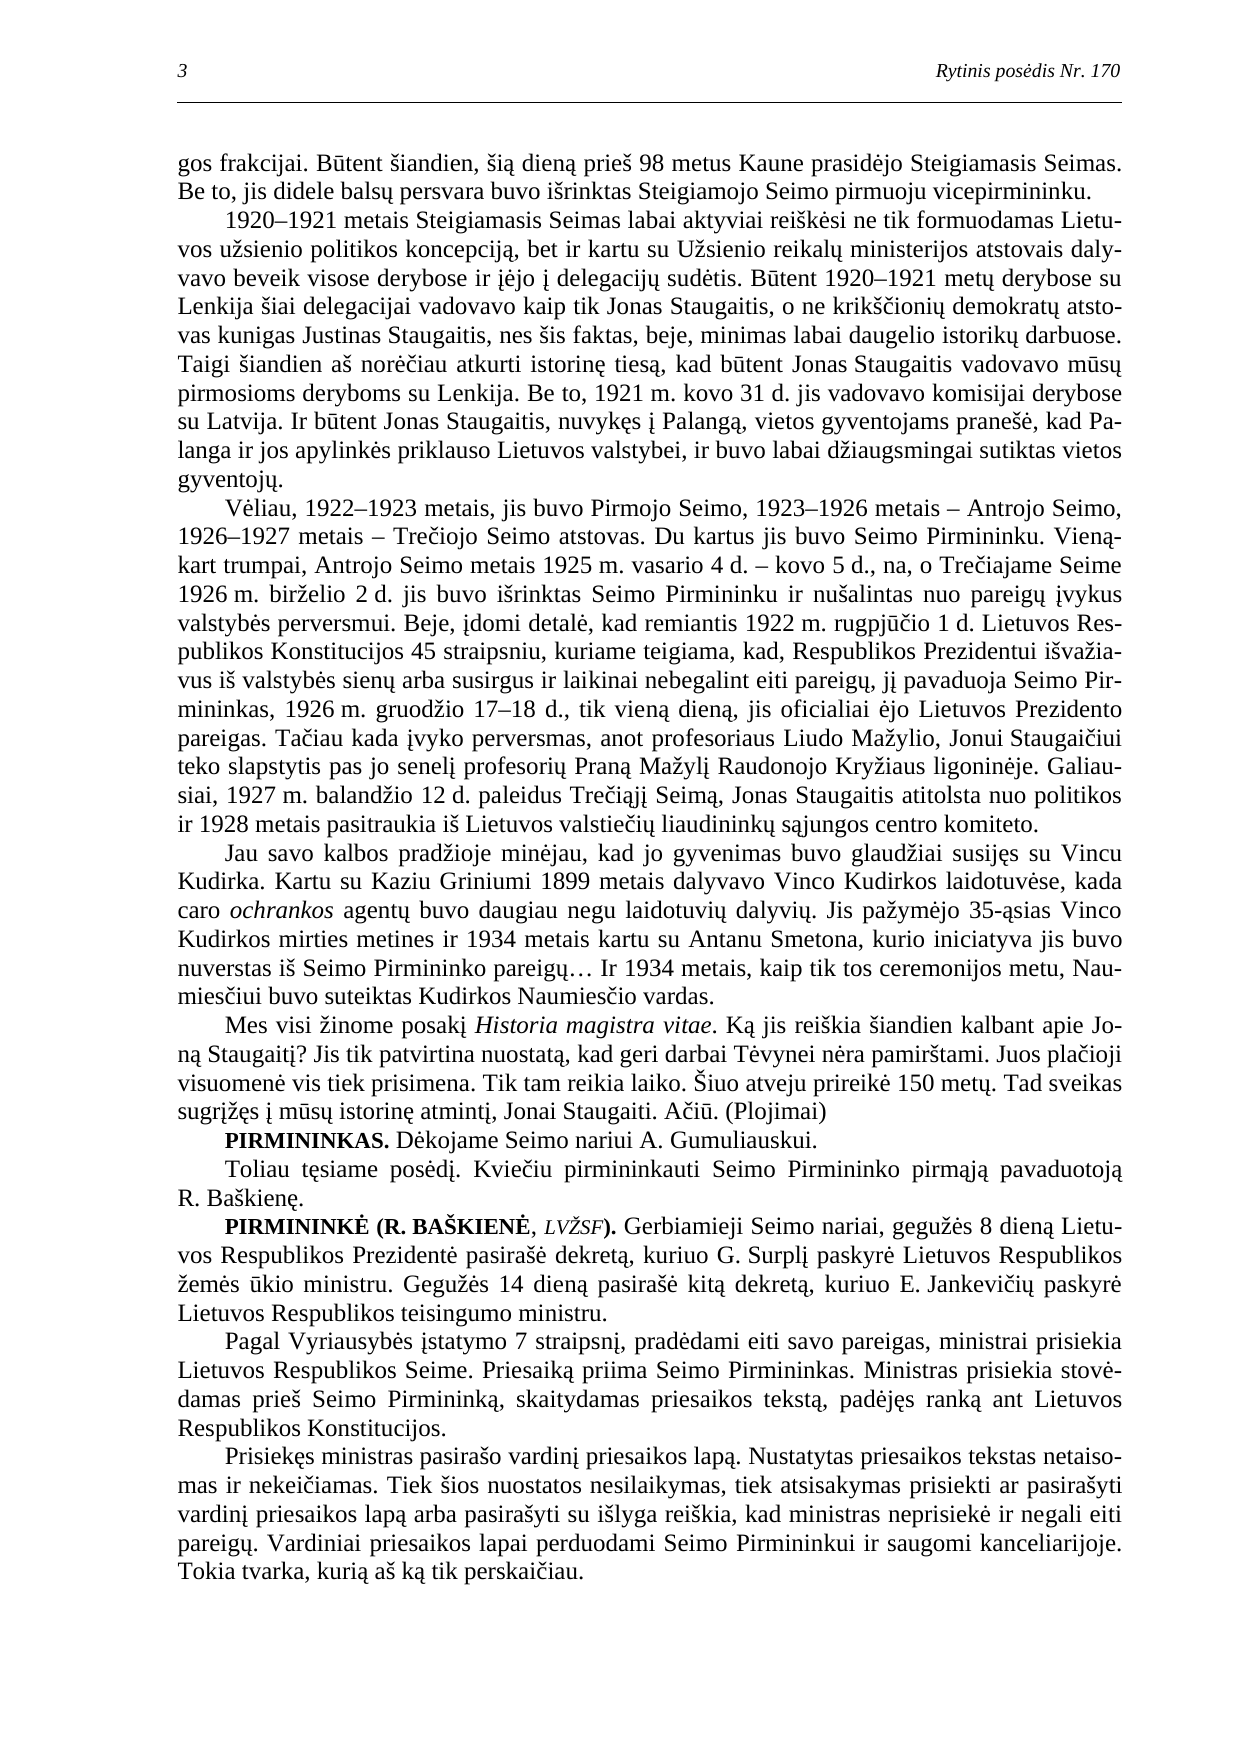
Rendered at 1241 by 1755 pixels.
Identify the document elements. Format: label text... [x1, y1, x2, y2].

text PIRMININKAS. Dė­ko­ja­me Sei­mo na­riui A. Gu­mu­liaus­kui. [177, 1125, 1122, 1154]
text gos frak­ci­jai. Bū­tent šian­dien, šią die­ną prieš 98 me­tus Kau­ne pra­si­dė­jo Stei­gia­ma­sis Sei­mas. Be to, jis di­de­le bal­sų per­sva­ra bu­vo iš­rink­tas Stei­gia­mo­jo Sei­mo pir­muo­ju vi­ce­pir­mi­nin­ku. [177, 148, 1122, 205]
text 1920–1921 me­tais Stei­gia­ma­sis Sei­mas la­bai ak­ty­viai reiš­kė­si ne tik for­muo­da­mas Lie­tu­vos už­sie­nio po­li­ti­kos kon­cep­ci­ją, bet ir kar­tu su Už­sie­nio rei­ka­lų mi­nis­te­ri­jos at­sto­vais da­ly­va­vo be­veik vi­so­se de­ry­bo­se ir įė­jo į de­le­ga­ci­jų su­dė­tis. Bū­tent 1920–1921 me­tų de­ry­bo­se su Len­ki­ja šiai de­le­ga­ci­jai va­do­va­vo kaip tik Jo­nas Stau­gai­tis, o ne krikš­čio­nių de­mok­ra­tų at­sto­vas ku­ni­gas Jus­ti­nas Stau­gai­tis, nes šis fak­tas, be­je, mi­ni­mas la­bai dau­ge­lio is­to­ri­kų dar­buo­se. Tai­gi šian­dien aš no­rė­čiau at­kur­ti is­to­ri­nę tie­są, kad bū­tent Jo­nas Stau­gai­tis va­do­va­vo mū­sų pir­mo­sioms de­ry­boms su Len­ki­ja. Be to, 1921 m. ko­vo 31 d. jis va­do­va­vo ko­mi­si­jai de­ry­bo­se su Lat­vi­ja. Ir bū­tent Jo­nas Stau­gai­tis, nu­vy­kęs į Pa­lan­gą, vie­tos gy­ven­to­jams pra­ne­šė, kad Pa­lan­ga ir jos apy­lin­kės pri­klau­so Lie­tu­vos vals­ty­bei, ir bu­vo la­bai džiaugs­min­gai su­tik­tas vie­tos gy­ven­to­jų. [177, 205, 1122, 493]
text Pa­gal Vy­riau­sy­bės įsta­ty­mo 7 straips­nį, pra­dė­da­mi ei­ti sa­vo pa­rei­gas, mi­nist­rai pri­sie­kia Lie­tu­vos Res­pub­li­kos Sei­me. Prie­sai­ką pri­ima Sei­mo Pir­mi­nin­kas. Mi­nist­ras pri­sie­kia sto­vė­da­mas prieš Sei­mo Pir­mi­nin­ką, skai­ty­da­mas prie­sai­kos teks­tą, pa­dė­jęs ran­ką ant Lie­tu­vos Res­pub­li­kos Kon­sti­tu­ci­jos. [177, 1326, 1122, 1441]
text Vė­liau, 1922–1923 me­tais, jis bu­vo Pir­mo­jo Sei­mo, 1923–1926 me­tais – Ant­ro­jo Sei­mo, 1926–1927 me­tais – Tre­čio­jo Sei­mo at­sto­vas. Du kar­tus jis bu­vo Sei­mo Pir­mi­nin­ku. Vie­ną­kart trum­pai, Ant­ro­jo Sei­mo me­tais 1925 m. va­sa­rio 4 d. – ko­vo 5 d., na, o Tre­čia­ja­me Sei­me 1926 m. bir­že­lio 2 d. jis bu­vo iš­rink­tas Sei­mo Pir­mi­nin­ku ir nu­ša­lin­tas nuo pa­rei­gų įvy­kus vals­ty­bės per­ver­smui. Be­je, įdo­mi de­ta­lė, kad re­mian­tis 1922 m. rug­pjū­čio 1 d. Lie­tu­vos Res­pub­li­kos Kon­sti­tu­ci­jos 45 straips­niu, ku­ria­me tei­gia­ma, kad, Res­pub­li­kos Pre­zi­den­tui iš­va­žia­vus iš vals­ty­bės sie­nų ar­ba su­sir­gus ir lai­ki­nai ne­be­ga­lint ei­ti pa­rei­gų, jį pa­va­duo­ja Sei­mo Pir­mi­nin­kas, 1926 m. gruo­džio 17–18 d., tik vie­ną die­ną, jis ofi­cia­liai ėjo Lie­tu­vos Pre­zi­den­to pa­rei­gas. Ta­čiau ka­da įvy­ko per­ver­smas, anot pro­fe­so­riaus Liu­do Ma­žy­lio, Jo­nui Stau­gai­čiui te­ko slaps­ty­tis pas jo se­ne­lį pro­fe­so­rių Pra­ną Ma­žy­lį Rau­do­no­jo Kry­žiaus li­go­ni­nė­je. Ga­liau­siai, 1927 m. ba­lan­džio 12 d. pa­lei­dus Tre­či­ą­jį Sei­mą, Jo­nas Stau­gai­tis ati­tols­ta nuo po­li­ti­kos ir 1928 me­tais pa­si­trau­kia iš Lie­tu­vos vals­tie­čių liau­di­nin­kų są­jun­gos cen­tro ko­mi­te­to. [177, 493, 1122, 838]
text To­liau tę­sia­me po­sė­dį. Kvie­čiu pir­mi­nin­kau­ti Sei­mo Pir­mi­nin­ko pir­mą­ją pa­va­duo­to­ją R. Baš­kie­nę. [177, 1154, 1122, 1211]
text Mes vi­si ži­no­me po­sa­kį His­to­ria ma­gist­ra vi­tae. Ką jis reiš­kia šian­dien kal­bant apie Jo­ną Stau­gai­tį? Jis tik pa­tvir­ti­na nuo­sta­tą, kad ge­ri dar­bai Tė­vy­nei nė­ra pa­mirš­ta­mi. Juos pla­čio­ji vi­suo­me­nė vis tiek pri­si­me­na. Tik tam rei­kia lai­ko. Šiuo at­ve­ju pri­rei­kė 150 me­tų. Tad svei­kas su­grį­žęs į mū­sų is­to­ri­nę at­min­tį, Jo­nai Stau­gai­ti. Ačiū. (Plo­ji­mai) [177, 1010, 1122, 1125]
text PIRMININKĖ (R. BAŠKIENĖ, LVŽSF). Ger­bia­mie­ji Sei­mo na­riai, ge­gu­žės 8 die­ną Lie­tu­vos Res­pub­li­kos Pre­zi­den­tė pa­si­ra­šė dek­re­tą, ku­riuo G. Sur­plį pa­sky­rė Lie­tu­vos Res­pub­li­kos že­mės ūkio mi­nist­ru. Ge­gu­žės 14 die­ną pa­si­ra­šė ki­tą dek­re­tą, ku­riuo E. Jan­ke­vi­čių pa­sky­rė Lie­tu­vos Res­pub­li­kos tei­sin­gu­mo mi­nist­ru. [177, 1211, 1122, 1326]
text Pri­sie­kęs mi­nist­ras pa­si­ra­šo var­di­nį prie­sai­kos la­pą. Nu­sta­ty­tas prie­sai­kos teks­tas ne­tai­so­mas ir ne­kei­čia­mas. Tiek šios nuo­sta­tos ne­si­lai­ky­mas, tiek at­si­sa­ky­mas pri­siek­ti ar pa­si­ra­šy­ti var­di­nį prie­sai­kos la­pą ar­ba pa­si­ra­šy­ti su iš­ly­ga reiš­kia, kad mi­nist­ras ne­pri­sie­kė ir ne­ga­li ei­ti pa­rei­gų. Var­di­niai prie­sai­kos la­pai per­duo­da­mi Sei­mo Pir­mi­nin­kui ir sau­go­mi kan­ce­lia­ri­jo­je. To­kia tvar­ka, ku­rią aš ką tik per­skai­čiau. [177, 1441, 1122, 1585]
text Jau sa­vo kal­bos pra­džio­je mi­nė­jau, kad jo gy­ve­ni­mas bu­vo glau­džiai su­si­jęs su Vin­cu Ku­dir­ka. Kar­tu su Ka­ziu Gri­niu­mi 1899 me­tais da­ly­va­vo Vin­co Ku­dir­kos lai­do­tu­vė­se, ka­da ca­ro och­ran­kos agen­tų bu­vo dau­giau ne­gu lai­do­tu­vių da­ly­vių. Jis pa­žy­mė­jo 35-ąsias Vin­co Ku­dir­kos mir­ties me­ti­nes ir 1934 me­tais kar­tu su An­ta­nu Sme­to­na, ku­rio ini­cia­ty­va jis bu­vo nu­vers­tas iš Sei­mo Pir­mi­nin­ko pa­rei­gų… Ir 1934 me­tais, kaip tik tos ce­re­mo­ni­jos me­tu, Nau­mies­čiui bu­vo su­teik­tas Ku­dir­kos Nau­mies­čio var­das. [177, 838, 1122, 1010]
